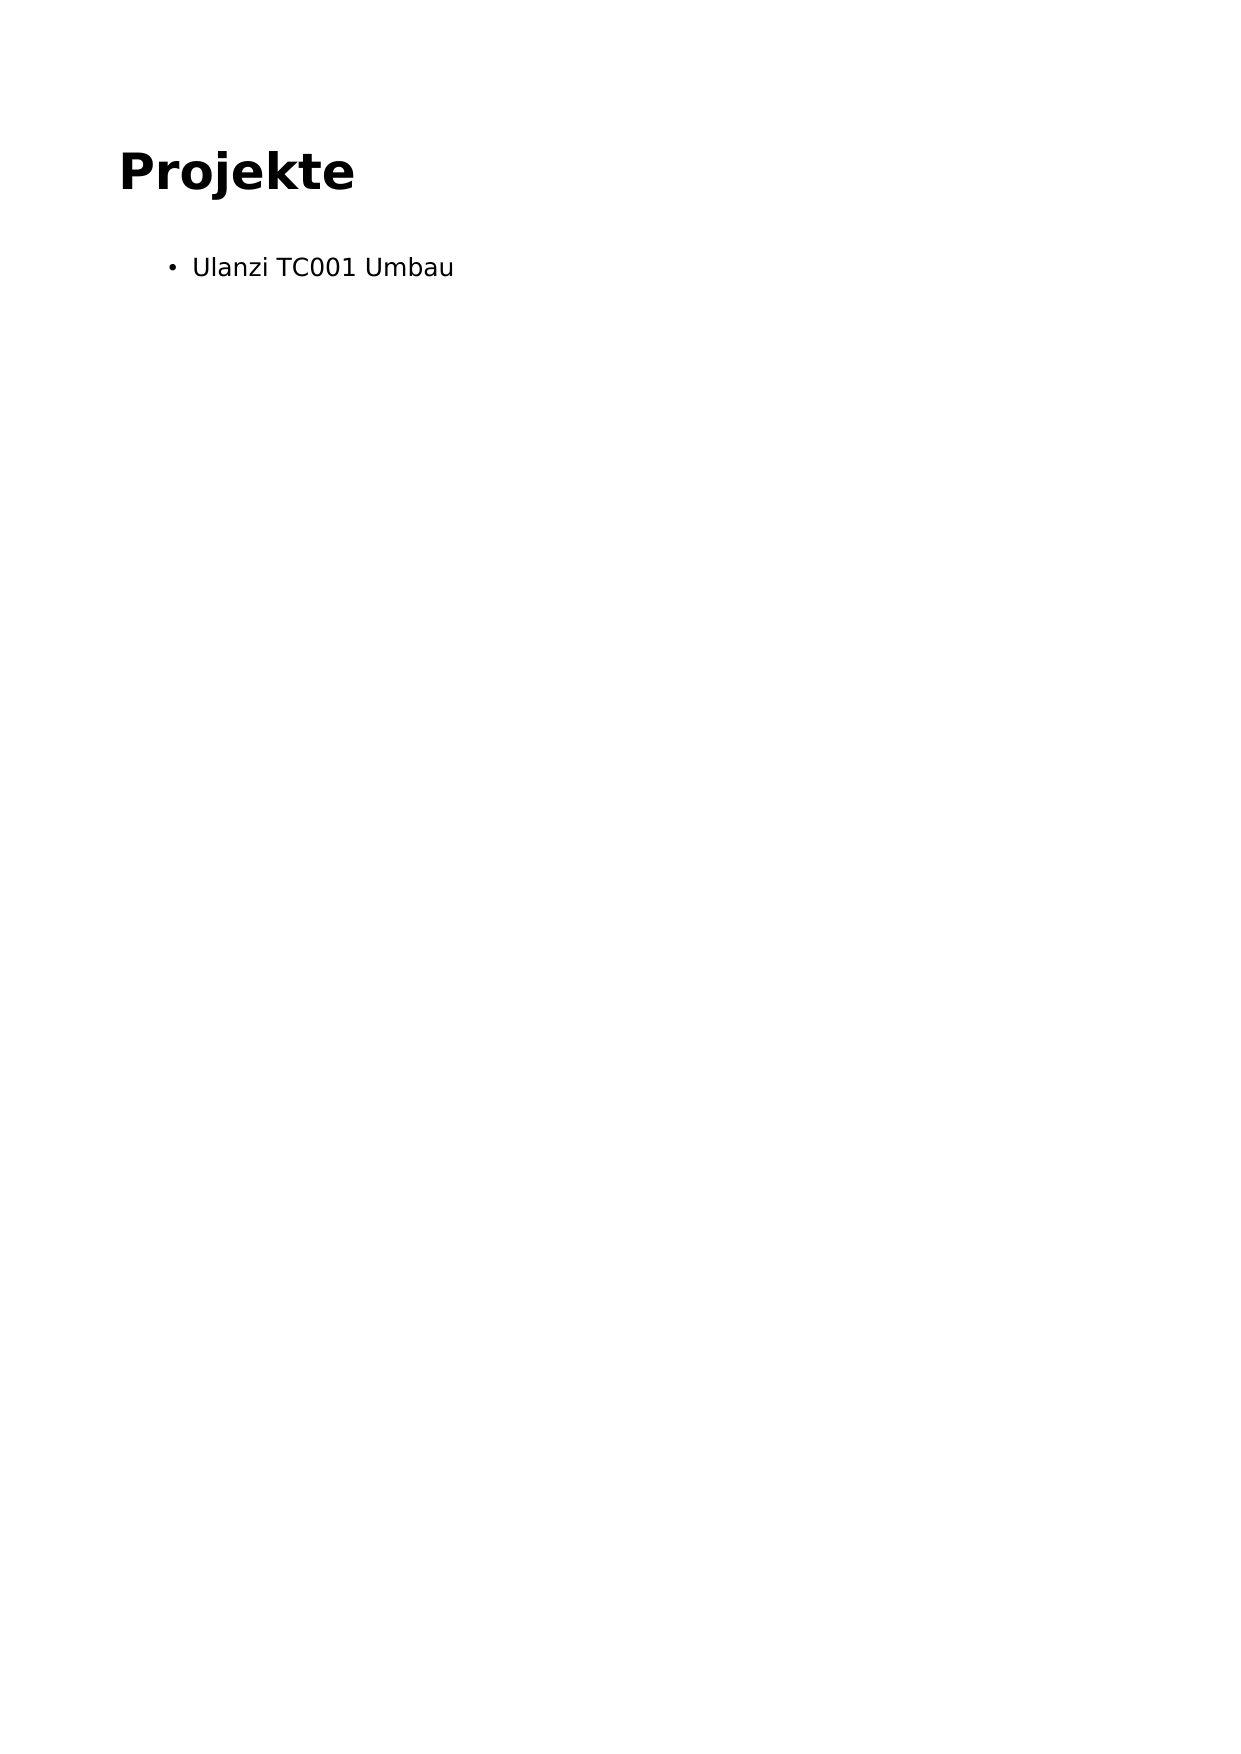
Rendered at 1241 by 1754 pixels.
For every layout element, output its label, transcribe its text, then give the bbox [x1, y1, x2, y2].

subtitle Projekte [118, 143, 1122, 201]
list Ulanzi TC001 Umbau [177, 243, 1122, 283]
